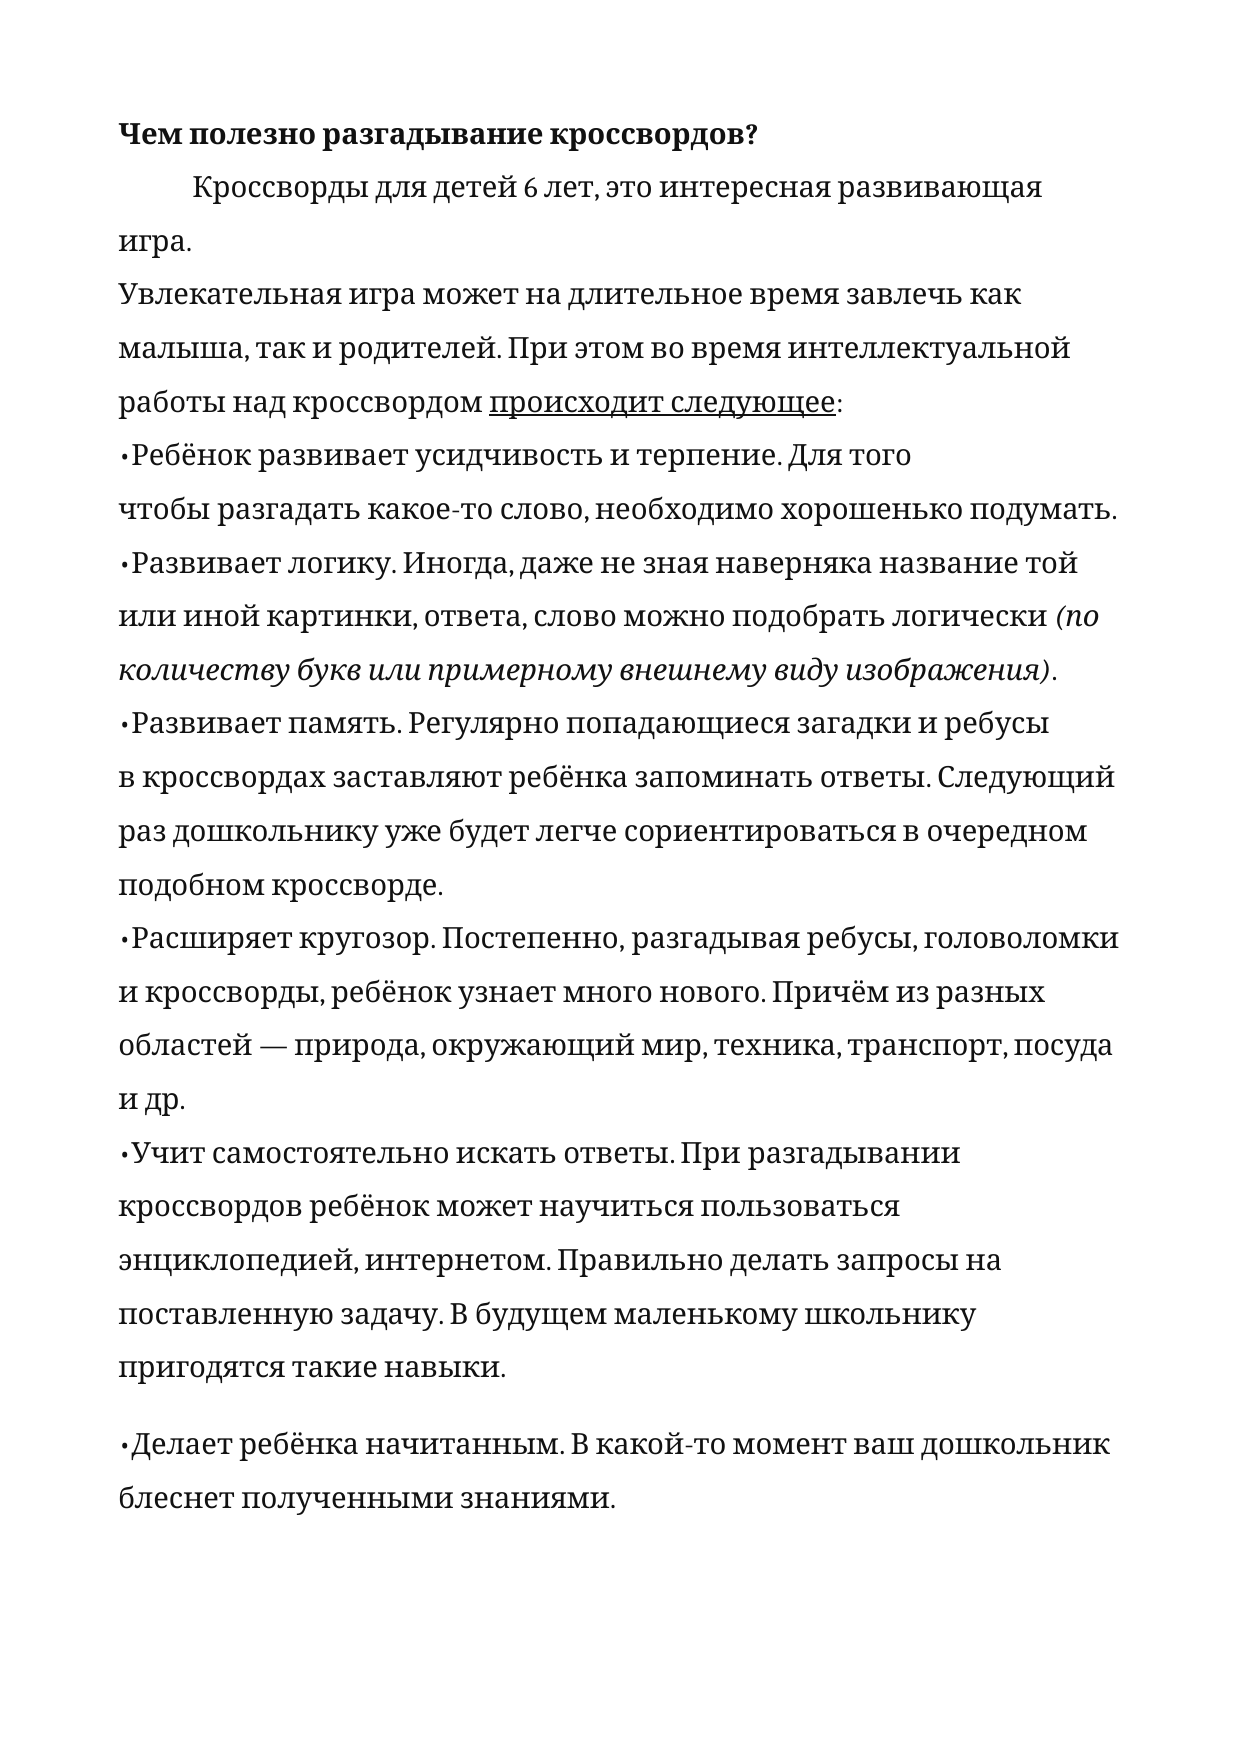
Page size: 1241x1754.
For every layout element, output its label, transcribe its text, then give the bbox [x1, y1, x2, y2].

text Кроссворды для детей 6 лет, это интересная развивающая игра. [118, 171, 1122, 258]
text Чем полезно разгадывание кроссвордов? [118, 118, 1122, 152]
text •Развивает память. Регулярно попадающиеся загадки и ребусы в кроссвордах заставляют ребёнка запоминать ответы. Следующий раз дошкольнику уже будет легче сориентироваться в очередном подобном кроссворде. [118, 708, 1122, 902]
text Увлекательная игра может на длительное время завлечь как малыша, так и родителей. При этом во время интеллектуальной работы над кроссвордом происходит следующее: [118, 278, 1122, 419]
text •Ребёнок развивает усидчивость и терпение. Для того чтобы разгадать какое-то слово, необходимо хорошенько подумать. [118, 439, 1122, 527]
text •Учит самостоятельно искать ответы. При разгадывании кроссвордов ребёнок может научиться пользоваться энциклопедией, интернетом. Правильно делать запросы на поставленную задачу. В будущем маленькому школьнику пригодятся такие навыки. [118, 1137, 1122, 1385]
text •Расширяет кругозор. Постепенно, разгадывая ребусы, головоломки и кроссворды, ребёнок узнает много нового. Причём из разных областей — природа, окружающий мир, техника, транспорт, посуда и др. [118, 922, 1122, 1117]
text •Делает ребёнка начитанным. В какой-то момент ваш дошкольник блеснет полученными знаниями. [118, 1428, 1122, 1516]
text •Развивает логику. Иногда, даже не зная наверняка название той или иной картинки, ответа, слово можно подобрать логически (по количеству букв или примерному внешнему виду изображения). [118, 547, 1122, 688]
